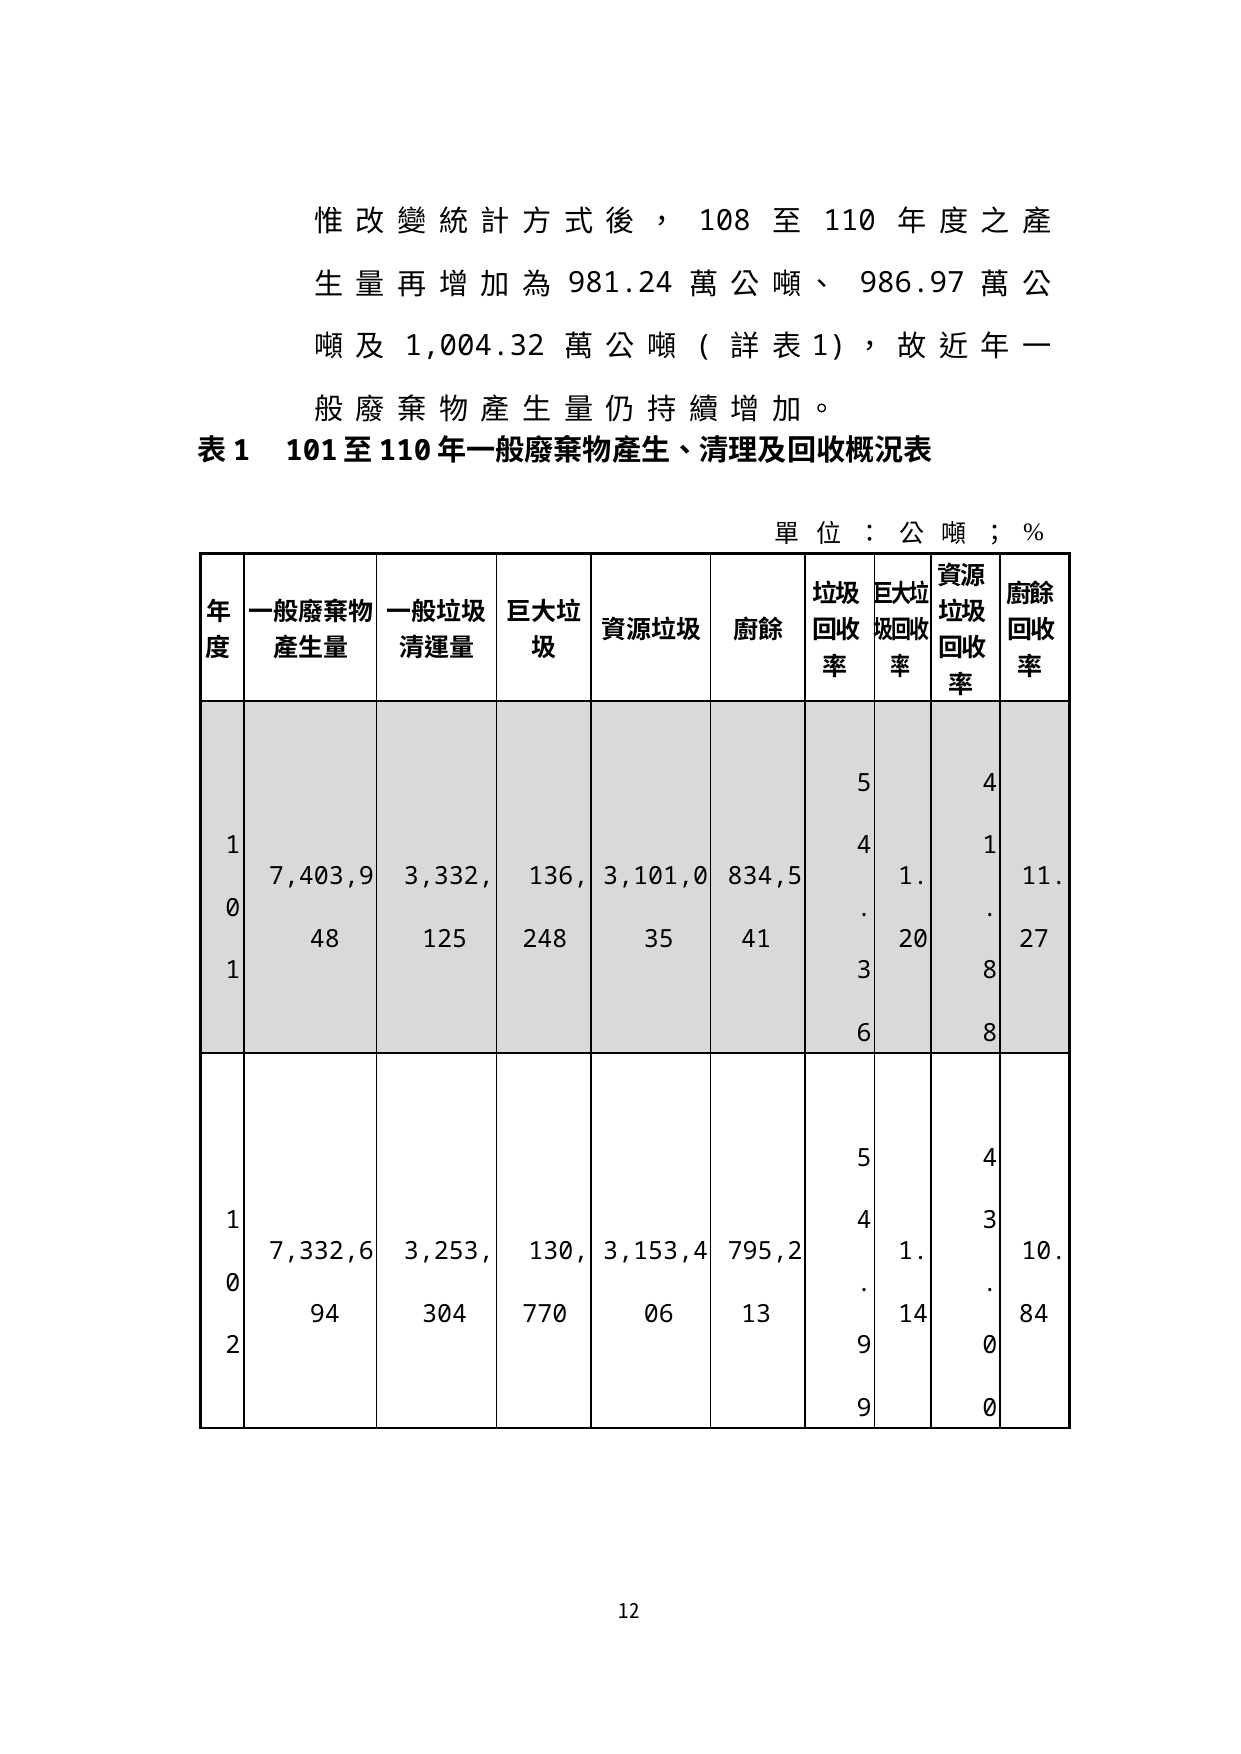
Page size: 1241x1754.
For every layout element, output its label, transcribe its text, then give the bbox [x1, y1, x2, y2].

table_cell 54.36 [806, 702, 874, 1052]
table_cell 3,153,406 [592, 1054, 710, 1427]
table_header 廚餘 [711, 555, 804, 700]
table_cell 1.20 [875, 702, 930, 1052]
table_header 年度 [202, 555, 243, 700]
table_cell 3,101,035 [592, 702, 710, 1052]
table_header 巨大垃圾 [497, 555, 590, 700]
text 表1 101至110年一般廢棄物產生、清理及回收概況表 [198, 427, 1058, 469]
table_header 巨大垃圾回收率 [875, 555, 930, 700]
table_cell 3,253,304 [377, 1054, 496, 1427]
table_cell 10.84 [1001, 1054, 1068, 1427]
table_header 資源垃圾回收率 [932, 555, 999, 700]
table_cell 834,541 [711, 702, 804, 1052]
table_cell 102 [202, 1054, 243, 1427]
table_cell 54.99 [806, 1054, 874, 1427]
table_header 一般垃圾清運量 [377, 555, 496, 700]
table_header 廚餘回收率 [1001, 555, 1068, 700]
table_cell 7,403,948 [245, 702, 376, 1052]
table_cell 3,332,125 [377, 702, 496, 1052]
table_cell 43.00 [932, 1054, 999, 1427]
table_header 垃圾回收率 [806, 555, 874, 700]
table_cell 1.14 [875, 1054, 930, 1427]
table_cell 11.27 [1001, 702, 1068, 1052]
text 單位：公噸；% [241, 490, 1058, 552]
table_header 一般廢棄物產生量 [245, 555, 376, 700]
table_cell 795,213 [711, 1054, 804, 1427]
table_cell 7,332,694 [245, 1054, 376, 1427]
table_cell 130,770 [497, 1054, 590, 1427]
table_cell 41.88 [932, 702, 999, 1052]
table_cell 101 [202, 702, 243, 1052]
table_header 資源垃圾 [592, 555, 710, 700]
text 按101年度一般廢棄物產生量達740.39萬公噸，104年度下降至722.93萬公噸，嗣迄106年度復上升為787.09萬公噸，雖107年度部分縣市政府改變統計方式，將民間清除業者清運之公寓大廈垃圾納入一般垃圾，以及申報資源回收量納入更多產源(包括社區機關學校)等，以致該年度之一般廢棄物產生量驟增至974.07萬公噸，惟改變統計方式後，108至110年度之產生量再增加為981.24萬公噸、986.97萬公噸及1,004.32萬公噸(詳表1)，故近年一般廢棄物產生量仍持續增加。 [271, 177, 1058, 427]
table_cell 136,248 [497, 702, 590, 1052]
